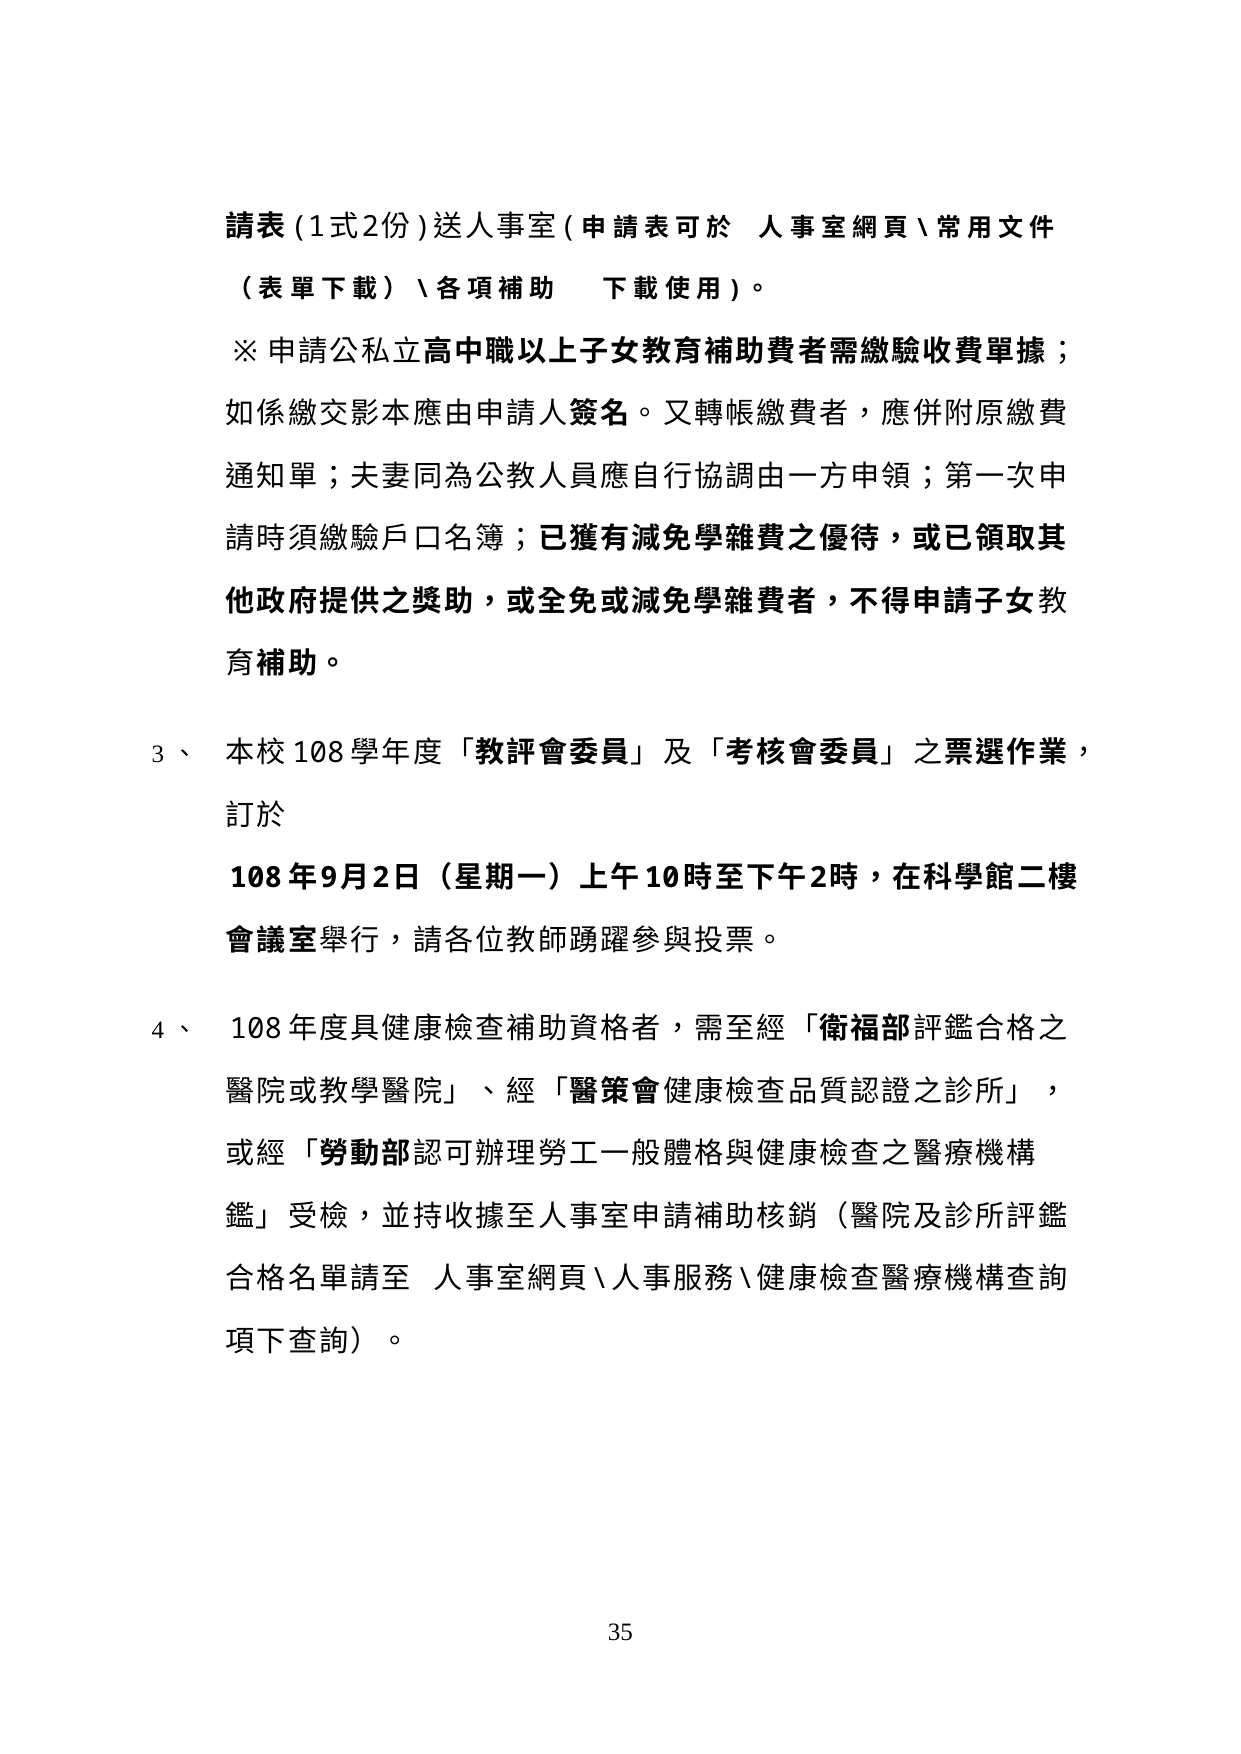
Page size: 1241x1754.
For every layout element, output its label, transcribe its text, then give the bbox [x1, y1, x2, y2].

list 請表(1式2份)送人事室(申請表可於 人事室網頁\常用文件（表單下載）\各項補助 下載使用)。 ※申請公私立高中職以上子女教育補助費者需繳驗收費單據；如係繳交影本應由申請人簽名。又轉帳繳費者，應併附原繳費通知單；夫妻同為公教人員應自行協調由一方申領；第一次申請時須繳驗戶口名簿；已獲有減免學雜費之優待，或已領取其他政府提供之獎助，或全免或減免學雜費者，不得申請子女教育補助。 [151, 182, 1089, 682]
list 本校108學年度「教評會委員」及「考核會委員」之票選作業，訂於 108年9月2日（星期一）上午10時至下午2時，在科學館二樓會議室舉行，請各位教師踴躍參與投票。 [151, 708, 1089, 958]
list 108年度具健康檢查補助資格者，需至經「衛福部評鑑合格之醫院或教學醫院」、經「醫策會健康檢查品質認證之診所」，或經「勞動部認可辦理勞工一般體格與健康檢查之醫療機構鑑」受檢，並持收據至人事室申請補助核銷（醫院及診所評鑑合格名單請至 人事室網頁\人事服務\健康檢查醫療機構查詢 項下查詢）。 [151, 984, 1089, 1359]
